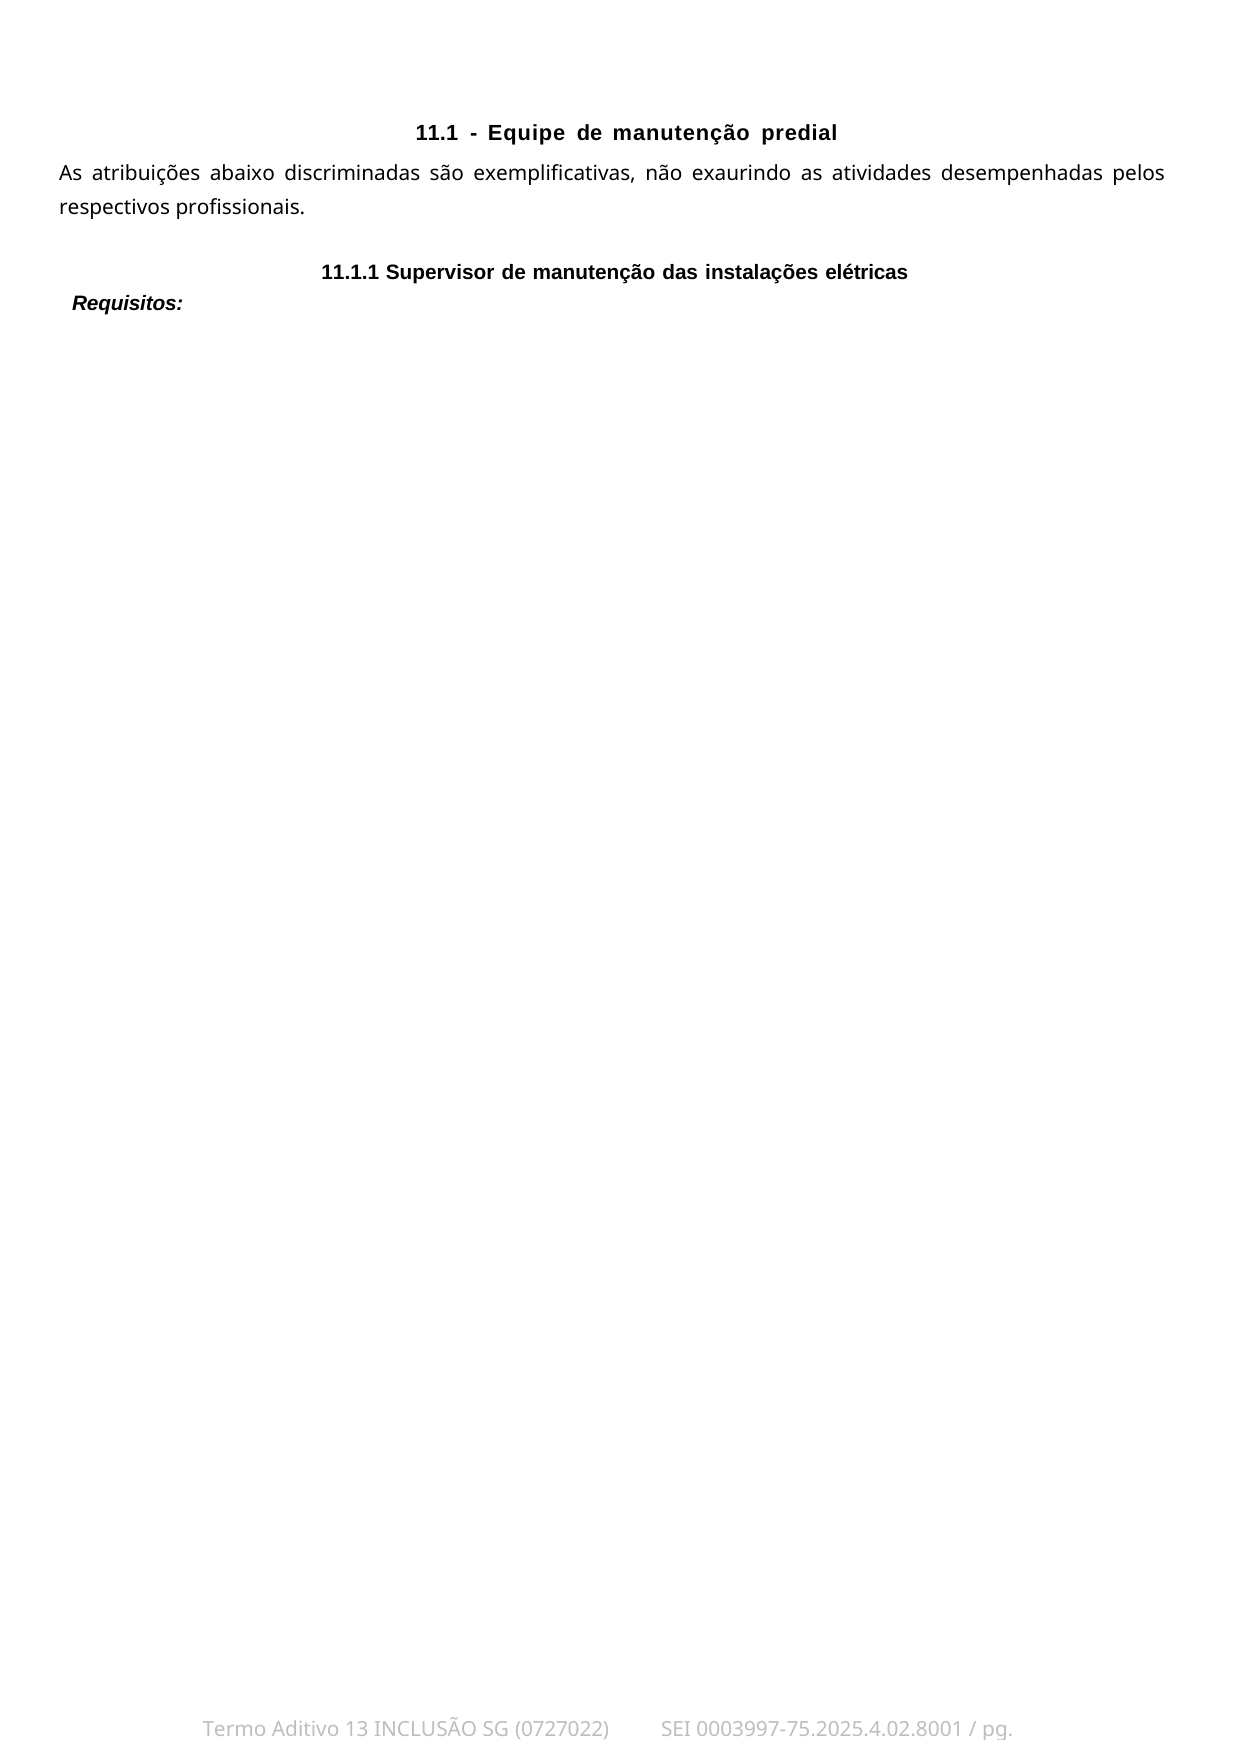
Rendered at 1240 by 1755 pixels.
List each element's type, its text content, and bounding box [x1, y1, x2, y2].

subtitle Requisitos: [72, 291, 1181, 315]
text As atribuições abaixo discriminadas são exemplificativas, não exaurindo as atividades desempenhadas pelos respectivos profissionais. [59, 158, 1167, 221]
list Supervisor de manutenção das instalações elétricas [321, 260, 1181, 284]
list - Equipe de manutenção predial [72, 120, 1181, 145]
